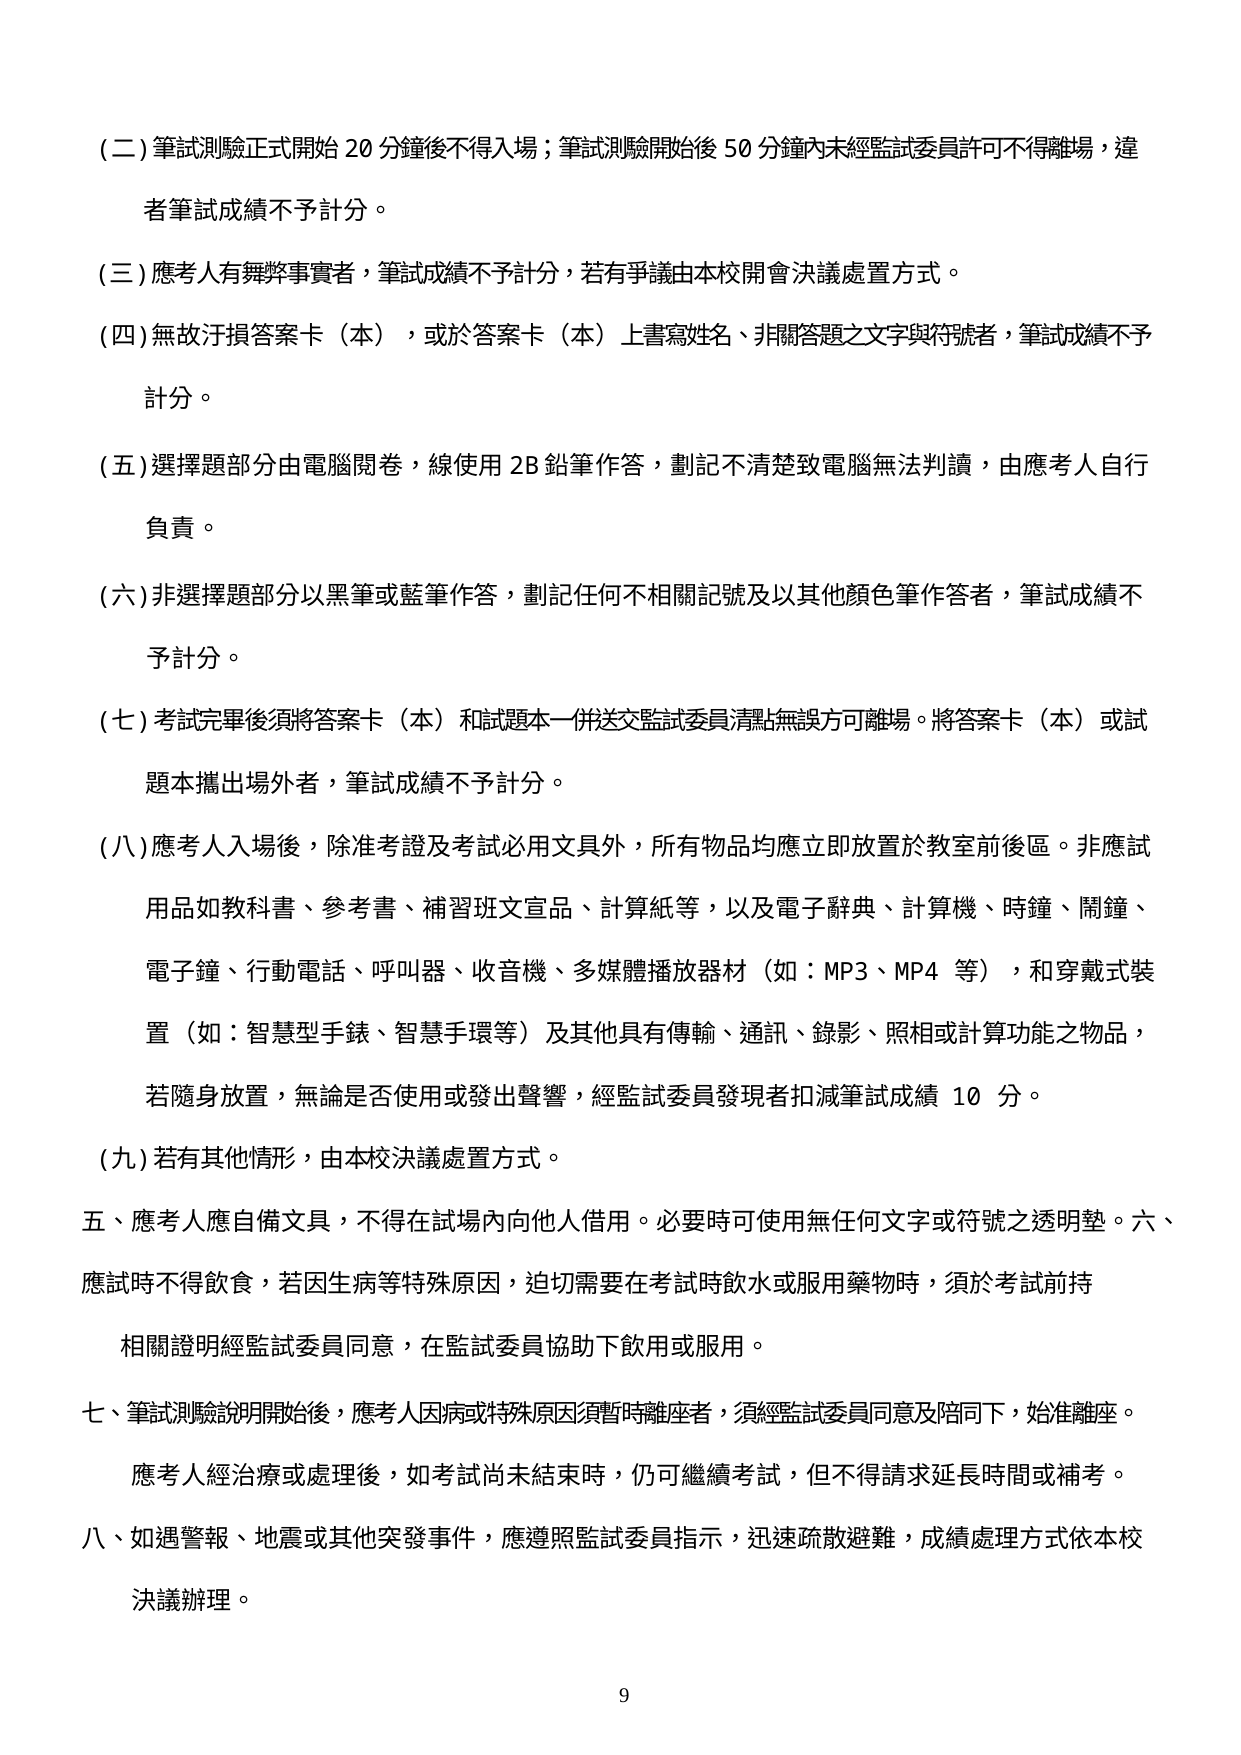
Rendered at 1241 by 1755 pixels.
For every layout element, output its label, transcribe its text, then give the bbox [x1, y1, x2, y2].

text 八、如遇警報、地震或其他突發事件，應遵照監試委員指示，迅速疏散避難，成績處理方式依本校決議辦理。 [81, 1495, 1155, 1620]
text (二)筆試測驗正式開始20分鐘後不得入場；筆試測驗開始後50分鐘內未經監試委員許可不得離場，違者筆試成績不予計分。 [96, 105, 1157, 230]
text (七)考試完畢後須將答案卡（本）和試題本一併送交監試委員清點無誤方可離場。將答案卡（本）或試題本攜出場外者，筆試成績不予計分。 [96, 677, 1158, 802]
text (八)應考人入場後，除准考證及考試必用文具外，所有物品均應立即放置於教室前後區。非應試用品如教科書、參考書、補習班文宣品、計算紙等，以及電子辭典、計算機、時鐘、鬧鐘、電子鐘、行動電話、呼叫器、收音機、多媒體播放器材（如：MP3、MP4 等），和穿戴式裝置（如：智慧型手錶、智慧手環等）及其他具有傳輸、通訊、錄影、照相或計算功能之物品， 若隨身放置，無論是否使用或發出聲響，經監試委員發現者扣減筆試成績 10 分。 [96, 802, 1156, 1115]
text 相關證明經監試委員同意，在監試委員協助下飲用或服用。 [71, 1302, 1155, 1365]
text (四)無故汙損答案卡（本），或於答案卡（本）上書寫姓名、非關答題之文字與符號者，筆試成績不予計分。 [96, 292, 1158, 417]
text (六)非選擇題部分以黑筆或藍筆作答，劃記任何不相關記號及以其他顏色筆作答者，筆試成績不予計分。 [96, 552, 1155, 677]
text (三)應考人有舞弊事實者，筆試成績不予計分，若有爭議由本校開會決議處置方式。 [71, 230, 1158, 292]
text 七、筆試測驗說明開始後，應考人因病或特殊原因須暫時離座者，須經監試委員同意及陪同下，始准離座。應考人經治療或處理後，如考試尚未結束時，仍可繼續考試，但不得請求延長時間或補考。 [81, 1370, 1157, 1495]
text 五、應考人應自備文具，不得在試場內向他人借用。必要時可使用無任何文字或符號之透明墊。六、應試時不得飲食，若因生病等特殊原因，迫切需要在考試時飲水或服用藥物時，須於考試前持 [81, 1177, 1158, 1302]
text (九)若有其他情形，由本校決議處置方式。 [71, 1115, 1155, 1177]
text (五)選擇題部分由電腦閱卷，線使用2B鉛筆作答，劃記不清楚致電腦無法判讀，由應考人自行負責。 [96, 422, 1155, 547]
